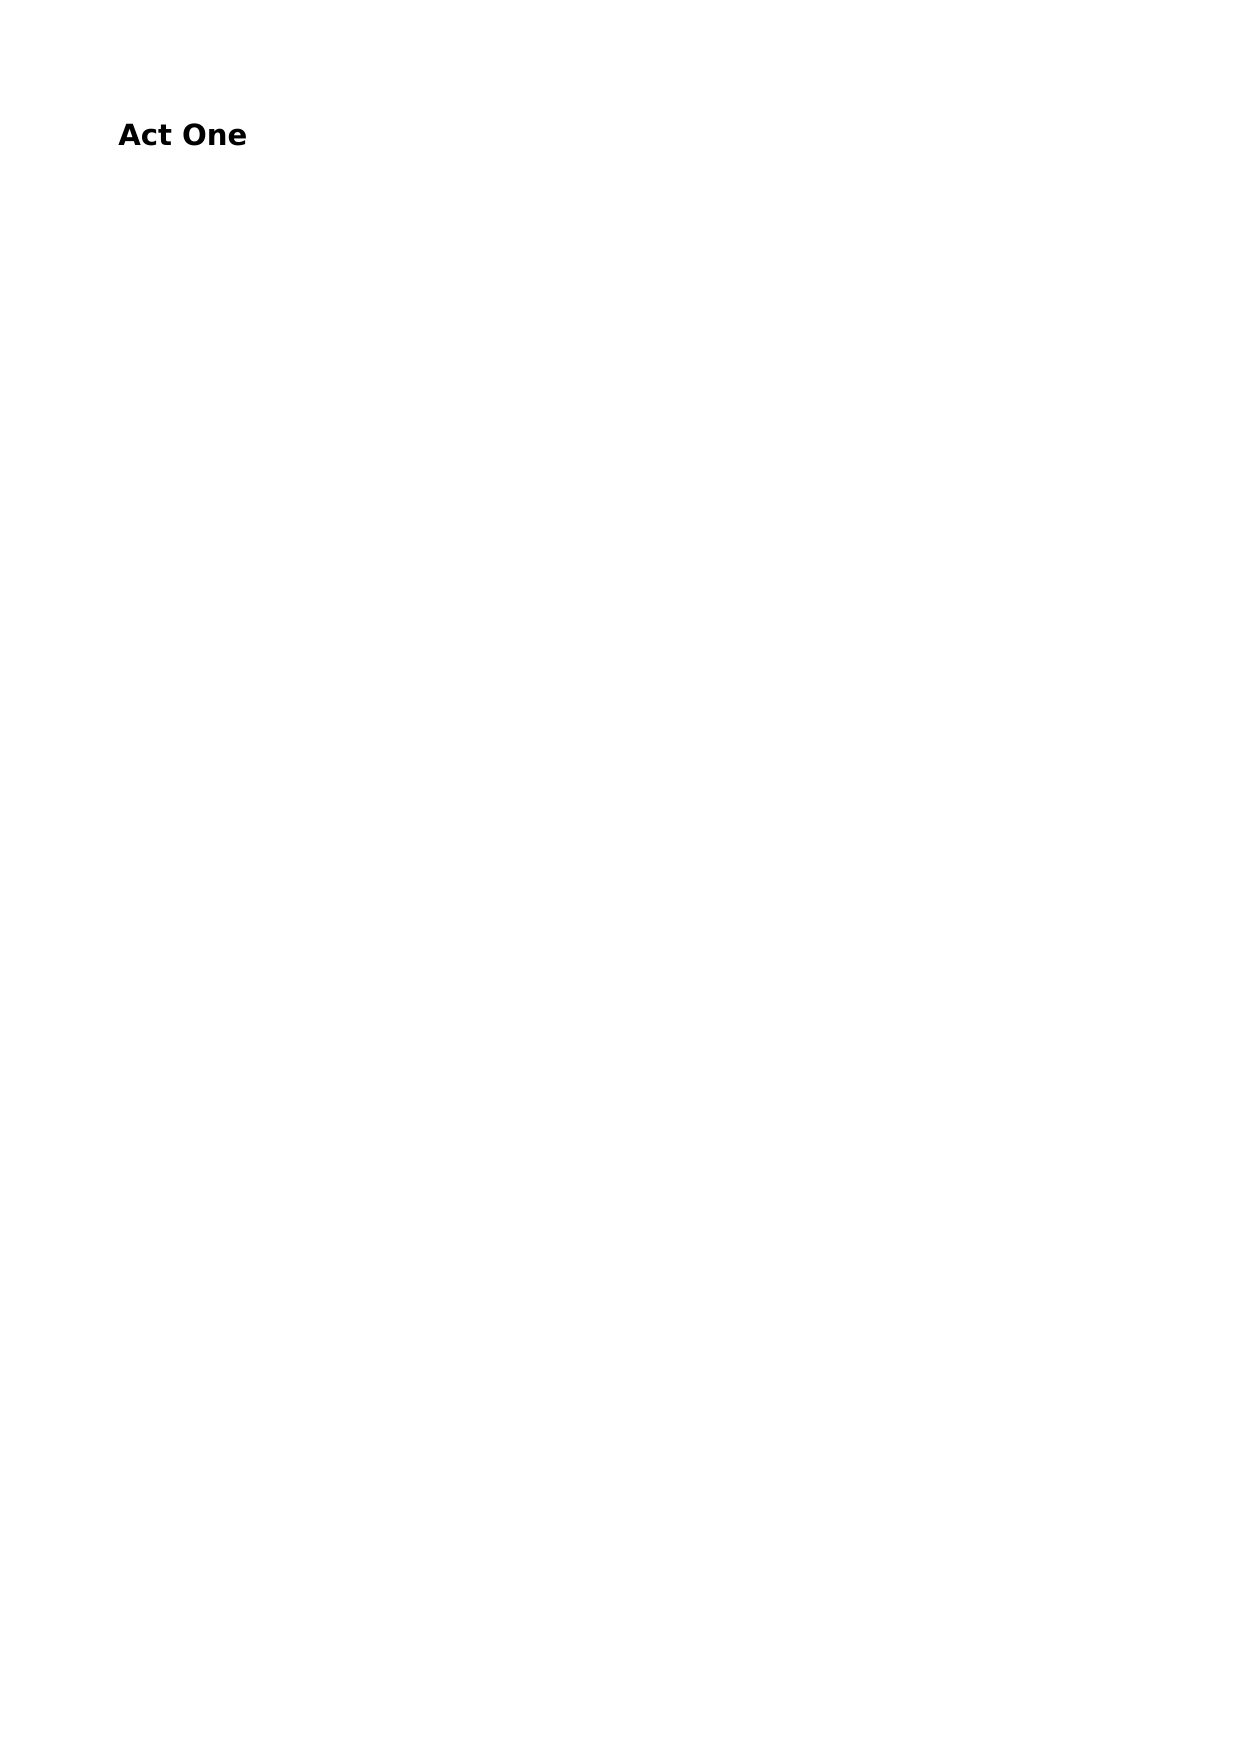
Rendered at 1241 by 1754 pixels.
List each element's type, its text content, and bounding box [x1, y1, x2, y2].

subtitle Act One [118, 118, 1122, 152]
